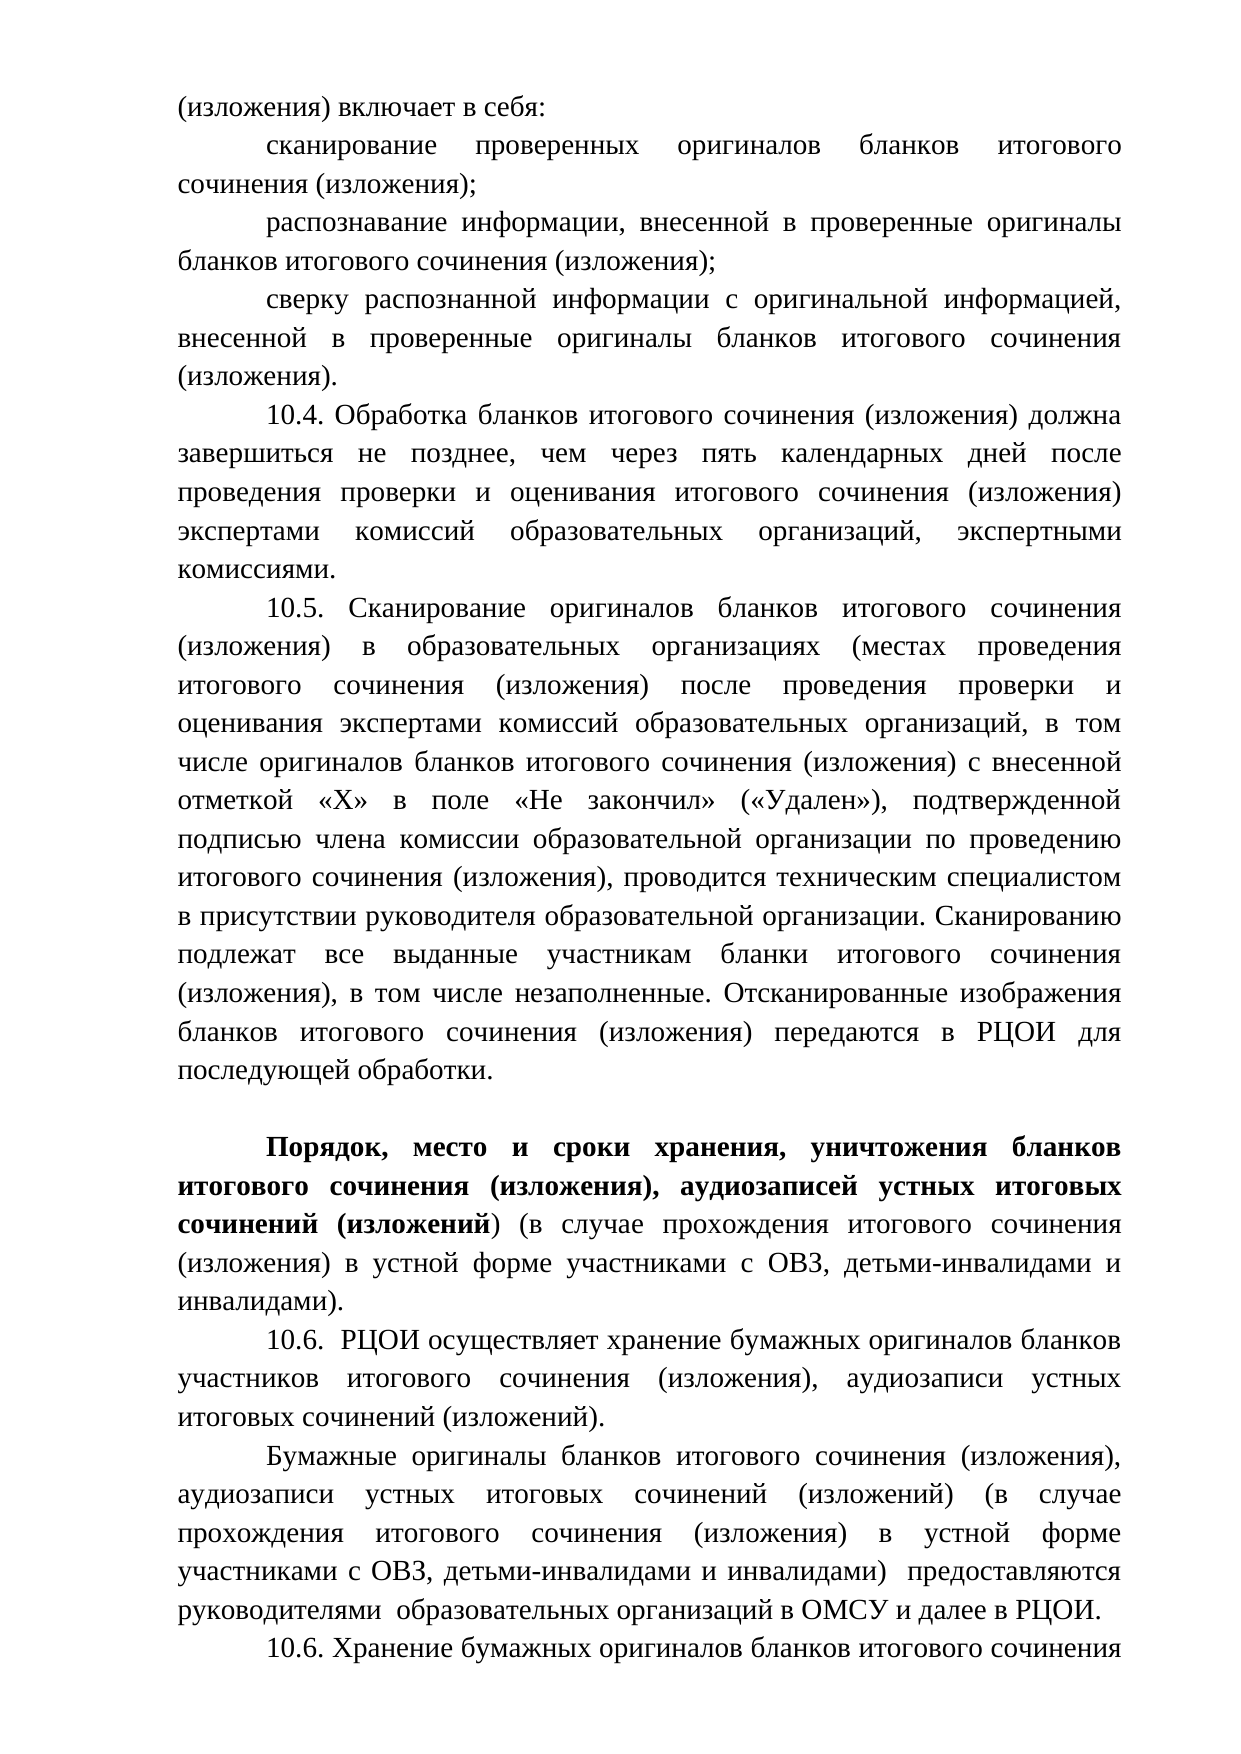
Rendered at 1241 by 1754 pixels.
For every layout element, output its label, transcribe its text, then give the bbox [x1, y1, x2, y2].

text сверку распознанной информации с оригинальной информацией, внесенной в проверенные оригиналы бланков итогового сочинения (изложения). [177, 281, 1122, 392]
text 10.6. РЦОИ осуществляет хранение бумажных оригиналов бланков участников итогового сочинения (изложения), аудиозаписи устных итоговых сочинений (изложений). [177, 1322, 1122, 1433]
text распознавание информации, внесенной в проверенные оригиналы бланков итогового сочинения (изложения); [177, 204, 1122, 276]
text 10.5. Сканирование оригиналов бланков итогового сочинения (изложения) в образовательных организациях (местах проведения итогового сочинения (изложения) после проведения проверки и оценивания экспертами комиссий образовательных организаций, в том числе оригиналов бланков итогового сочинения (изложения) с внесенной отметкой «Х» в поле «Не закончил» («Удален»), подтвержденной подписью члена комиссии образовательной организации по проведению итогового сочинения (изложения), проводится техническим специалистом в присутствии руководителя образовательной организации. Сканированию подлежат все выданные участникам бланки итогового сочинения (изложения), в том числе незаполненные. Отсканированные изображения бланков итогового сочинения (изложения) передаются в РЦОИ для последующей обработки. [177, 590, 1122, 1086]
text Порядок, место и сроки хранения, уничтожения бланков итогового сочинения (изложения), аудиозаписей устных итоговых сочинений (изложений) (в случае прохождения итогового сочинения (изложения) в устной форме участниками с ОВЗ, детьми-инвалидами и инвалидами). [177, 1129, 1122, 1317]
text 10.6. Хранение бумажных оригиналов бланков итогового сочинения [177, 1630, 1122, 1664]
text (изложения) включает в себя: [177, 89, 1122, 122]
text 10.4. Обработка бланков итогового сочинения (изложения) должна завершиться не позднее, чем через пять календарных дней после проведения проверки и оценивания итогового сочинения (изложения) экспертами комиссий образовательных организаций, экспертными комиссиями. [177, 397, 1122, 585]
text сканирование проверенных оригиналов бланков итогового сочинения (изложения); [177, 127, 1122, 199]
text Бумажные оригиналы бланков итогового сочинения (изложения), аудиозаписи устных итоговых сочинений (изложений) (в случае прохождения итогового сочинения (изложения) в устной форме участниками с ОВЗ, детьми-инвалидами и инвалидами) предоставляются руководителями образовательных организаций в ОМСУ и далее в РЦОИ. [177, 1438, 1122, 1625]
